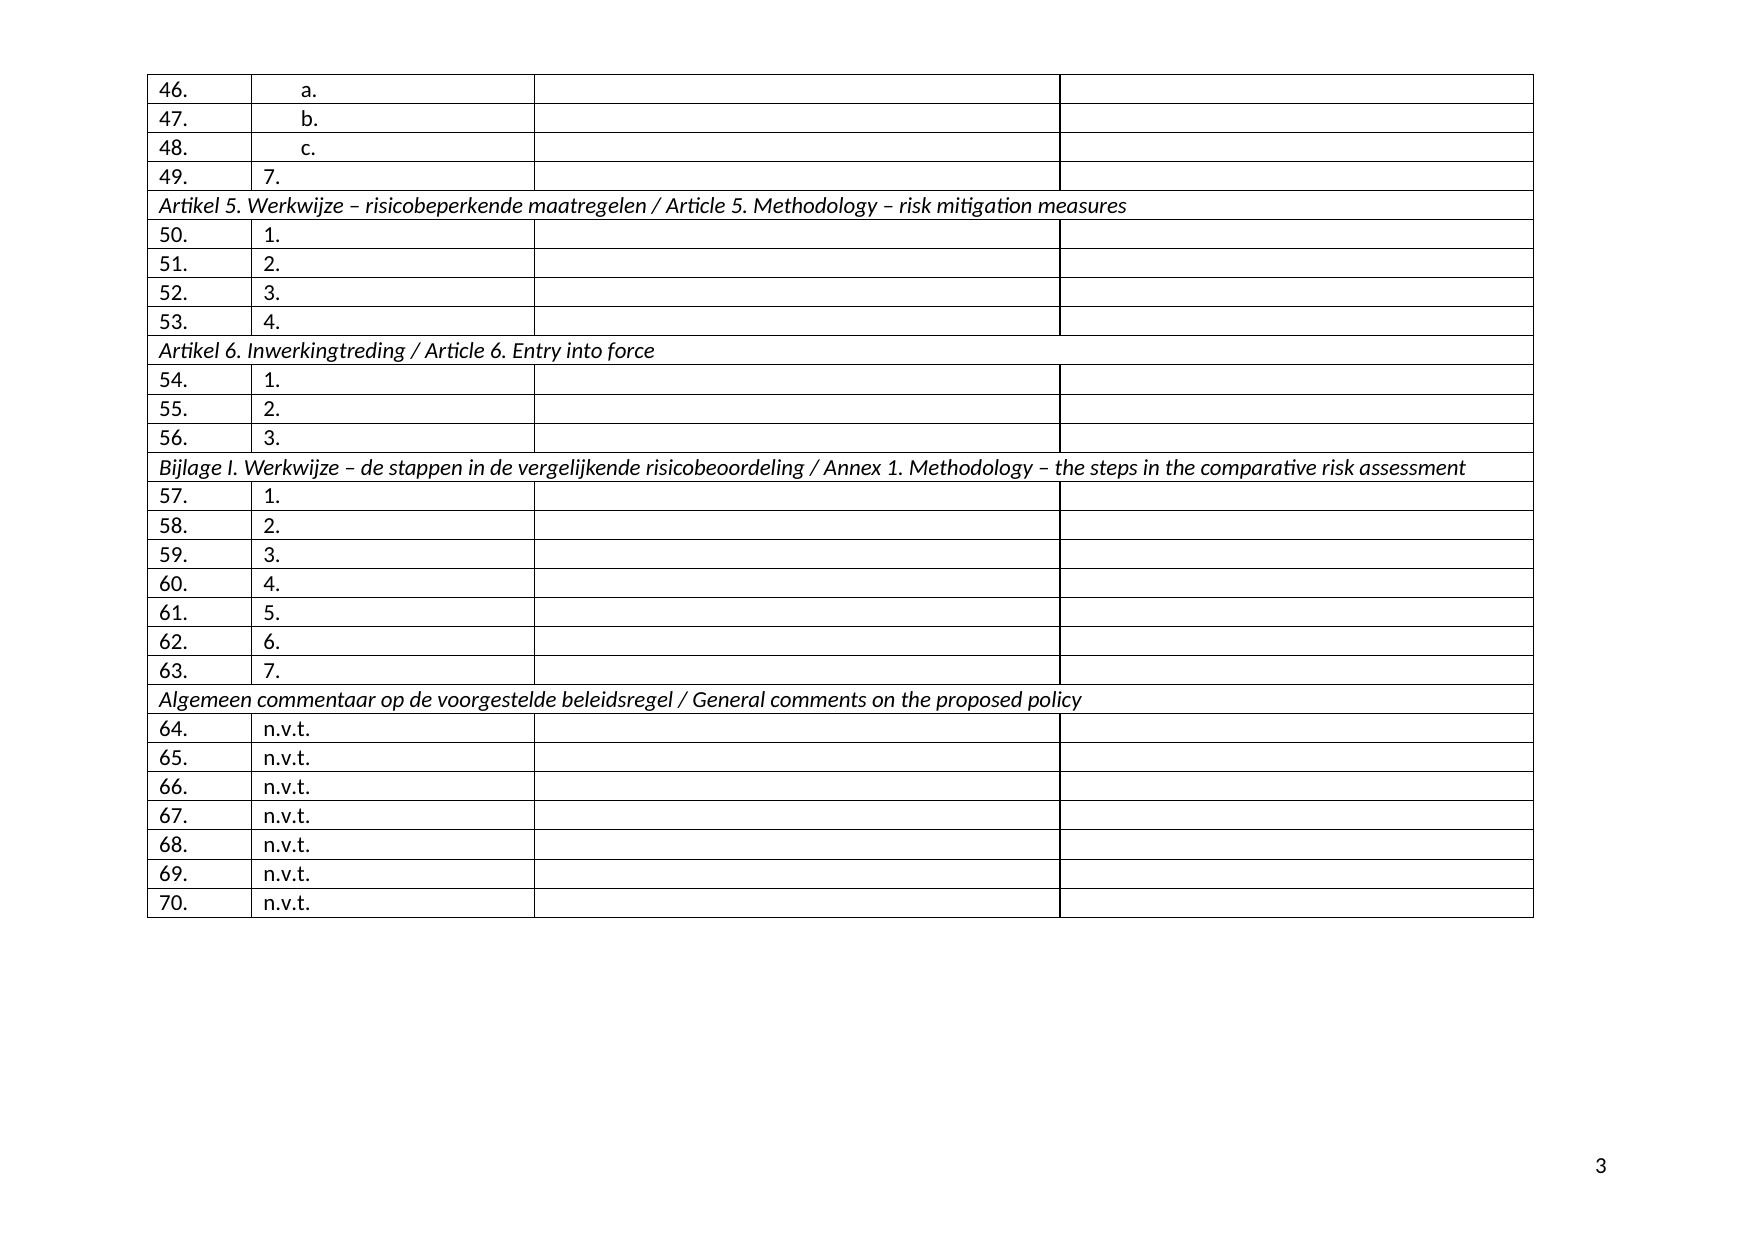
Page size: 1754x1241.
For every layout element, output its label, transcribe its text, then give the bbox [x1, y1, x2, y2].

table_cell n.v.t. [252, 801, 534, 829]
table_cell [252, 104, 534, 132]
table_cell [148, 860, 251, 887]
table_cell [252, 162, 534, 190]
table_cell [252, 627, 534, 655]
table_cell [1061, 162, 1533, 190]
table_cell [1061, 743, 1533, 771]
table_cell Bijlage I. Werkwijze – de stappen in de vergelijkende risicobeoordeling / Annex 1. Methodology – the steps in the comparative risk assessment [148, 453, 1533, 481]
table_cell n.v.t. [252, 714, 534, 742]
table_cell [1061, 772, 1533, 800]
table_cell [1061, 133, 1533, 161]
table_cell [148, 75, 251, 103]
table_cell [148, 569, 251, 597]
table_cell [148, 104, 251, 132]
table_cell [1061, 249, 1533, 277]
table_cell [535, 365, 1059, 393]
table_cell [1061, 511, 1533, 539]
table_cell [535, 656, 1059, 684]
table_cell [1061, 714, 1533, 742]
table_cell [1061, 569, 1533, 597]
table_cell [148, 889, 251, 917]
table_cell Artikel 5. Werkwijze – risicobeperkende maatregelen / Article 5. Methodology – risk mitigation measures [148, 191, 1533, 219]
table_cell [148, 714, 251, 742]
table_cell [148, 743, 251, 771]
table_cell [252, 220, 534, 248]
table_cell [1061, 365, 1533, 393]
table_cell [148, 511, 251, 539]
table_cell n.v.t. [252, 830, 534, 858]
table_cell [252, 511, 534, 539]
table_cell [148, 772, 251, 800]
table_cell [1061, 307, 1533, 335]
table_cell Artikel 6. Inwerkingtreding / Article 6. Entry into force [148, 336, 1533, 364]
table_cell [148, 220, 251, 248]
table_cell Algemeen commentaar op de voorgestelde beleidsregel / General comments on the proposed policy [148, 685, 1533, 713]
table_cell [148, 540, 251, 568]
table_cell [148, 482, 251, 510]
table_cell [1061, 75, 1533, 103]
table_cell [148, 598, 251, 626]
table_cell [252, 656, 534, 684]
table_cell [148, 365, 251, 393]
table_cell [252, 424, 534, 452]
table_cell [535, 482, 1059, 510]
table_cell n.v.t. [252, 743, 534, 771]
table_cell [1061, 801, 1533, 829]
table_cell [535, 801, 1059, 829]
table_cell [252, 365, 534, 393]
table_cell [252, 569, 534, 597]
table_cell [535, 772, 1059, 800]
table_cell [148, 801, 251, 829]
table_cell [535, 627, 1059, 655]
table_cell [1061, 889, 1533, 917]
table_cell [535, 569, 1059, 597]
table_cell [148, 278, 251, 306]
table_cell [535, 307, 1059, 335]
table_cell [148, 395, 251, 422]
table_cell [535, 830, 1059, 858]
table_cell [535, 395, 1059, 422]
table_cell [535, 278, 1059, 306]
table_cell [535, 133, 1059, 161]
table_cell [535, 424, 1059, 452]
table_cell [1061, 220, 1533, 248]
table_cell [148, 249, 251, 277]
table_cell [535, 540, 1059, 568]
table_cell [148, 307, 251, 335]
table_cell [535, 511, 1059, 539]
table_cell n.v.t. [252, 860, 534, 887]
table_cell [1061, 395, 1533, 422]
table_cell [252, 133, 534, 161]
table_cell [1061, 104, 1533, 132]
table_cell [1061, 627, 1533, 655]
table_cell [535, 104, 1059, 132]
table_cell [535, 162, 1059, 190]
table_cell [252, 278, 534, 306]
table_cell [148, 162, 251, 190]
table_cell [535, 220, 1059, 248]
table_cell [252, 75, 534, 103]
table_cell [252, 598, 534, 626]
table_cell [1061, 656, 1533, 684]
table_cell n.v.t. [252, 772, 534, 800]
table_cell [535, 743, 1059, 771]
table_cell [1061, 278, 1533, 306]
table_cell [148, 424, 251, 452]
table_cell [1061, 830, 1533, 858]
table_cell [535, 860, 1059, 887]
table_cell [535, 249, 1059, 277]
table_cell [535, 75, 1059, 103]
table_cell [252, 307, 534, 335]
table_cell [252, 395, 534, 422]
table_cell [1061, 540, 1533, 568]
table_cell [148, 133, 251, 161]
table_cell n.v.t. [252, 889, 534, 917]
table_cell [148, 627, 251, 655]
table_cell [1061, 482, 1533, 510]
table_cell [1061, 424, 1533, 452]
table_cell [1061, 598, 1533, 626]
table_cell [535, 598, 1059, 626]
table_cell [535, 714, 1059, 742]
table_cell [148, 656, 251, 684]
table_cell [148, 830, 251, 858]
table_cell [252, 482, 534, 510]
table_cell [535, 889, 1059, 917]
table_cell [252, 249, 534, 277]
table_cell [1061, 860, 1533, 887]
table_cell [252, 540, 534, 568]
